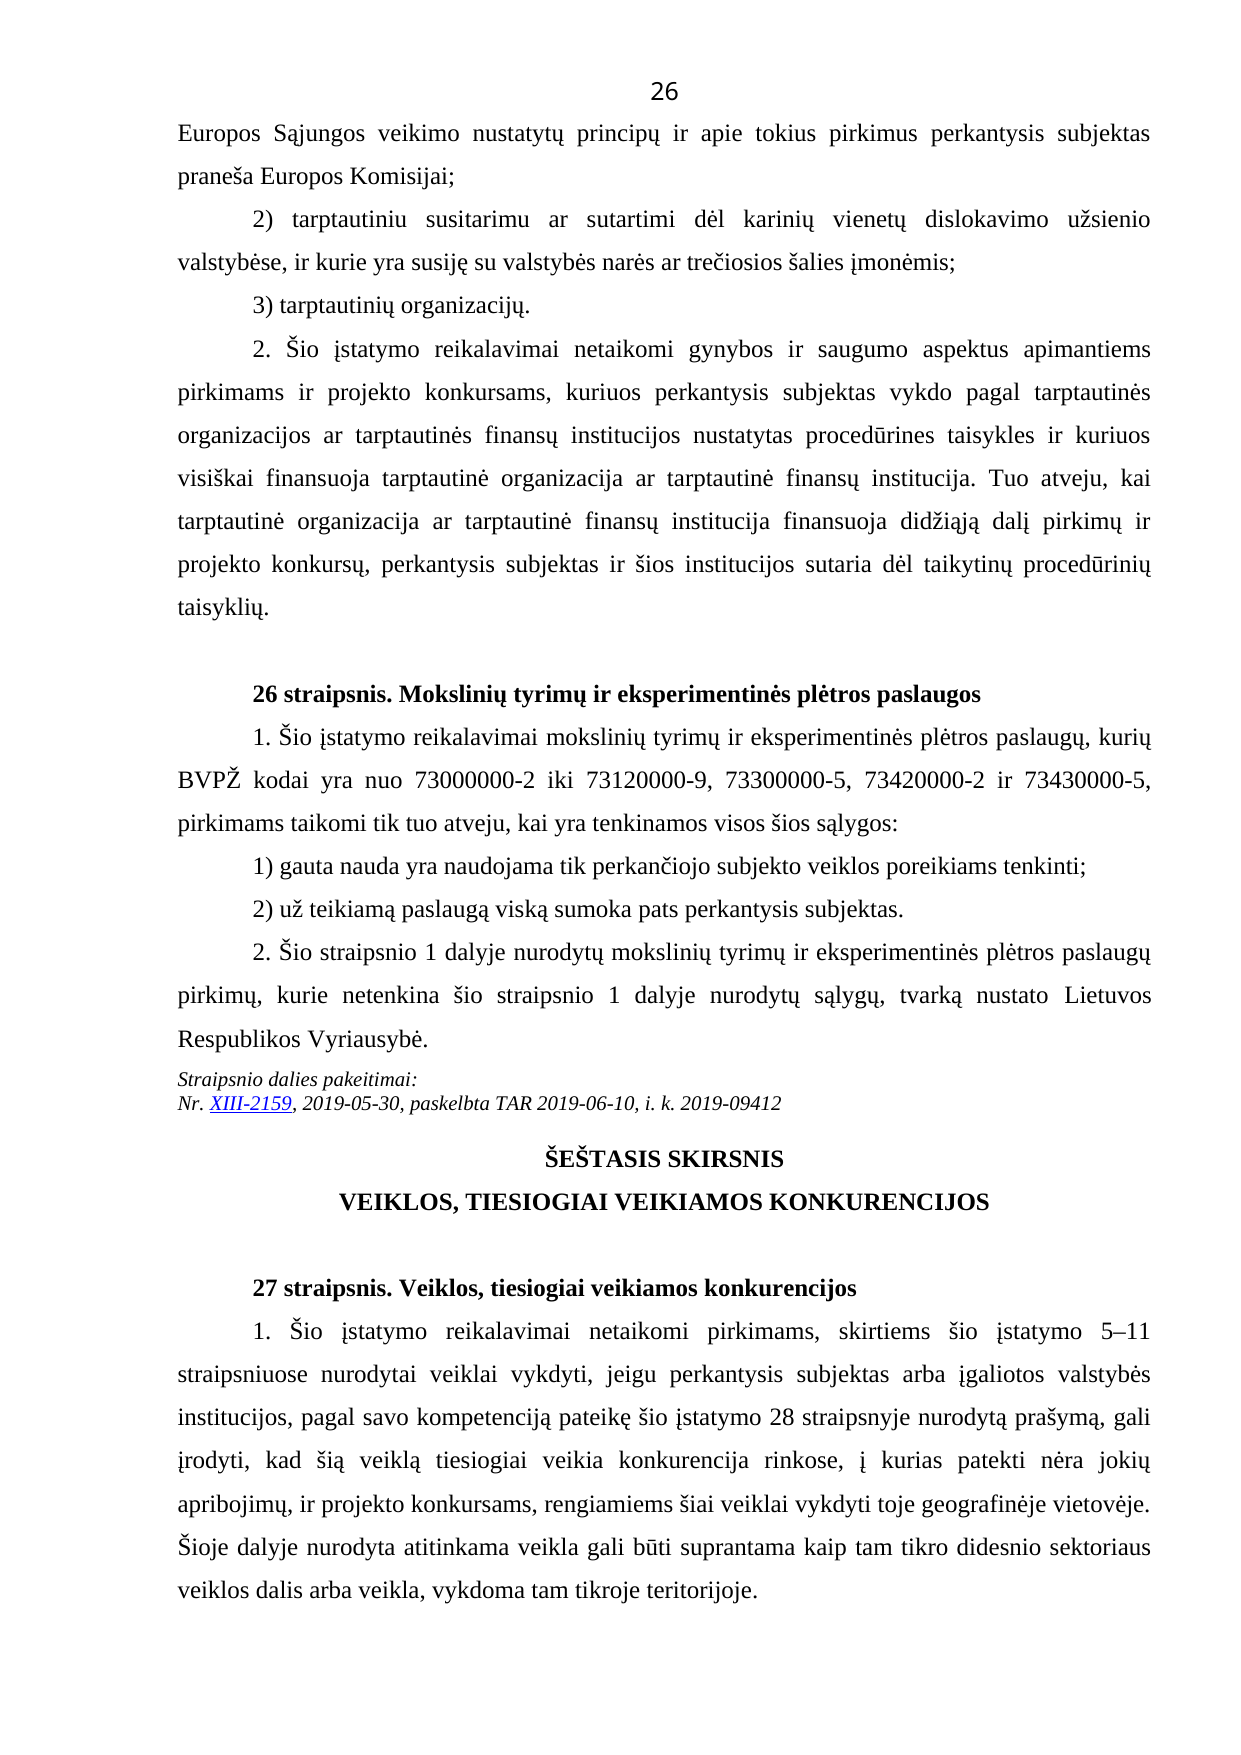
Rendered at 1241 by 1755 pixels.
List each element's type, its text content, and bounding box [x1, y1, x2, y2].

text 1) gauta nauda yra naudojama tik perkančiojo subjekto veiklos poreikiams tenkinti; [177, 851, 1152, 880]
text 2) už teikiamą paslaugą viską sumoka pats perkantysis subjektas. [177, 894, 1152, 923]
text 26 straipsnis. Mokslinių tyrimų ir eksperimentinės plėtros paslaugos [177, 679, 1152, 707]
text 3) tarptautinių organizacijų. [177, 291, 1152, 319]
text 2. Šio įstatymo reikalavimai netaikomi gynybos ir saugumo aspektus apimantiems pirkimams ir projekto konkursams, kuriuos perkantysis subjektas vykdo pagal tarptautinės organizacijos ar tarptautinės finansų institucijos nustatytas procedūrines taisykles ir kuriuos visiškai finansuoja tarptautinė organizacija ar tarptautinė finansų institucija. Tuo atveju, kai tarptautinė organizacija ar tarptautinė finansų institucija finansuoja didžiąją dalį pirkimų ir projekto konkursų, perkantysis subjektas ir šios institucijos sutaria dėl taikytinų procedūrinių taisyklių. [177, 334, 1152, 621]
text 1. Šio įstatymo reikalavimai netaikomi pirkimams, skirtiems šio įstatymo 5–11 straipsniuose nurodytai veiklai vykdyti, jeigu perkantysis subjektas arba įgaliotos valstybės institucijos, pagal savo kompetenciją pateikę šio įstatymo 28 straipsnyje nurodytą prašymą, gali įrodyti, kad šią veiklą tiesiogiai veikia konkurencija rinkose, į kurias patekti nėra jokių apribojimų, ir projekto konkursams, rengiamiems šiai veiklai vykdyti toje geografinėje vietovėje. Šioje dalyje nurodyta atitinkama veikla gali būti suprantama kaip tam tikro didesnio sektoriaus veiklos dalis arba veikla, vykdoma tam tikroje teritorijoje. [177, 1316, 1152, 1604]
text 2) tarptautiniu susitarimu ar sutartimi dėl karinių vienetų dislokavimo užsienio valstybėse, ir kurie yra susiję su valstybės narės ar trečiosios šalies įmonėmis; [177, 204, 1152, 276]
text 2. Šio straipsnio 1 dalyje nurodytų mokslinių tyrimų ir eksperimentinės plėtros paslaugų pirkimų, kurie netenkina šio straipsnio 1 dalyje nurodytų sąlygų, tvarką nustato Lietuvos Respublikos Vyriausybė. [177, 937, 1152, 1052]
text Straipsnio dalies pakeitimai: [177, 1067, 1152, 1091]
text 27 straipsnis. Veiklos, tiesiogiai veikiamos konkurencijos [177, 1273, 1152, 1302]
text VEIKLOS, TIESIOGIAI VEIKIAMOS KONKURENCIJOS [177, 1187, 1152, 1216]
text Europos Sąjungos veikimo nustatytų principų ir apie tokius pirkimus perkantysis subjektas praneša Europos Komisijai; [177, 118, 1152, 190]
text 1. Šio įstatymo reikalavimai mokslinių tyrimų ir eksperimentinės plėtros paslaugų, kurių BVPŽ kodai yra nuo 73000000-2 iki 73120000-9, 73300000-5, 73420000-2 ir 73430000-5, pirkimams taikomi tik tuo atveju, kai yra tenkinamos visos šios sąlygos: [177, 722, 1152, 837]
text Nr. XIII-2159, 2019-05-30, paskelbta TAR 2019-06-10, i. k. 2019-09412 [177, 1091, 1152, 1115]
text ŠEŠTASIS SKIRSNIS [177, 1144, 1152, 1172]
